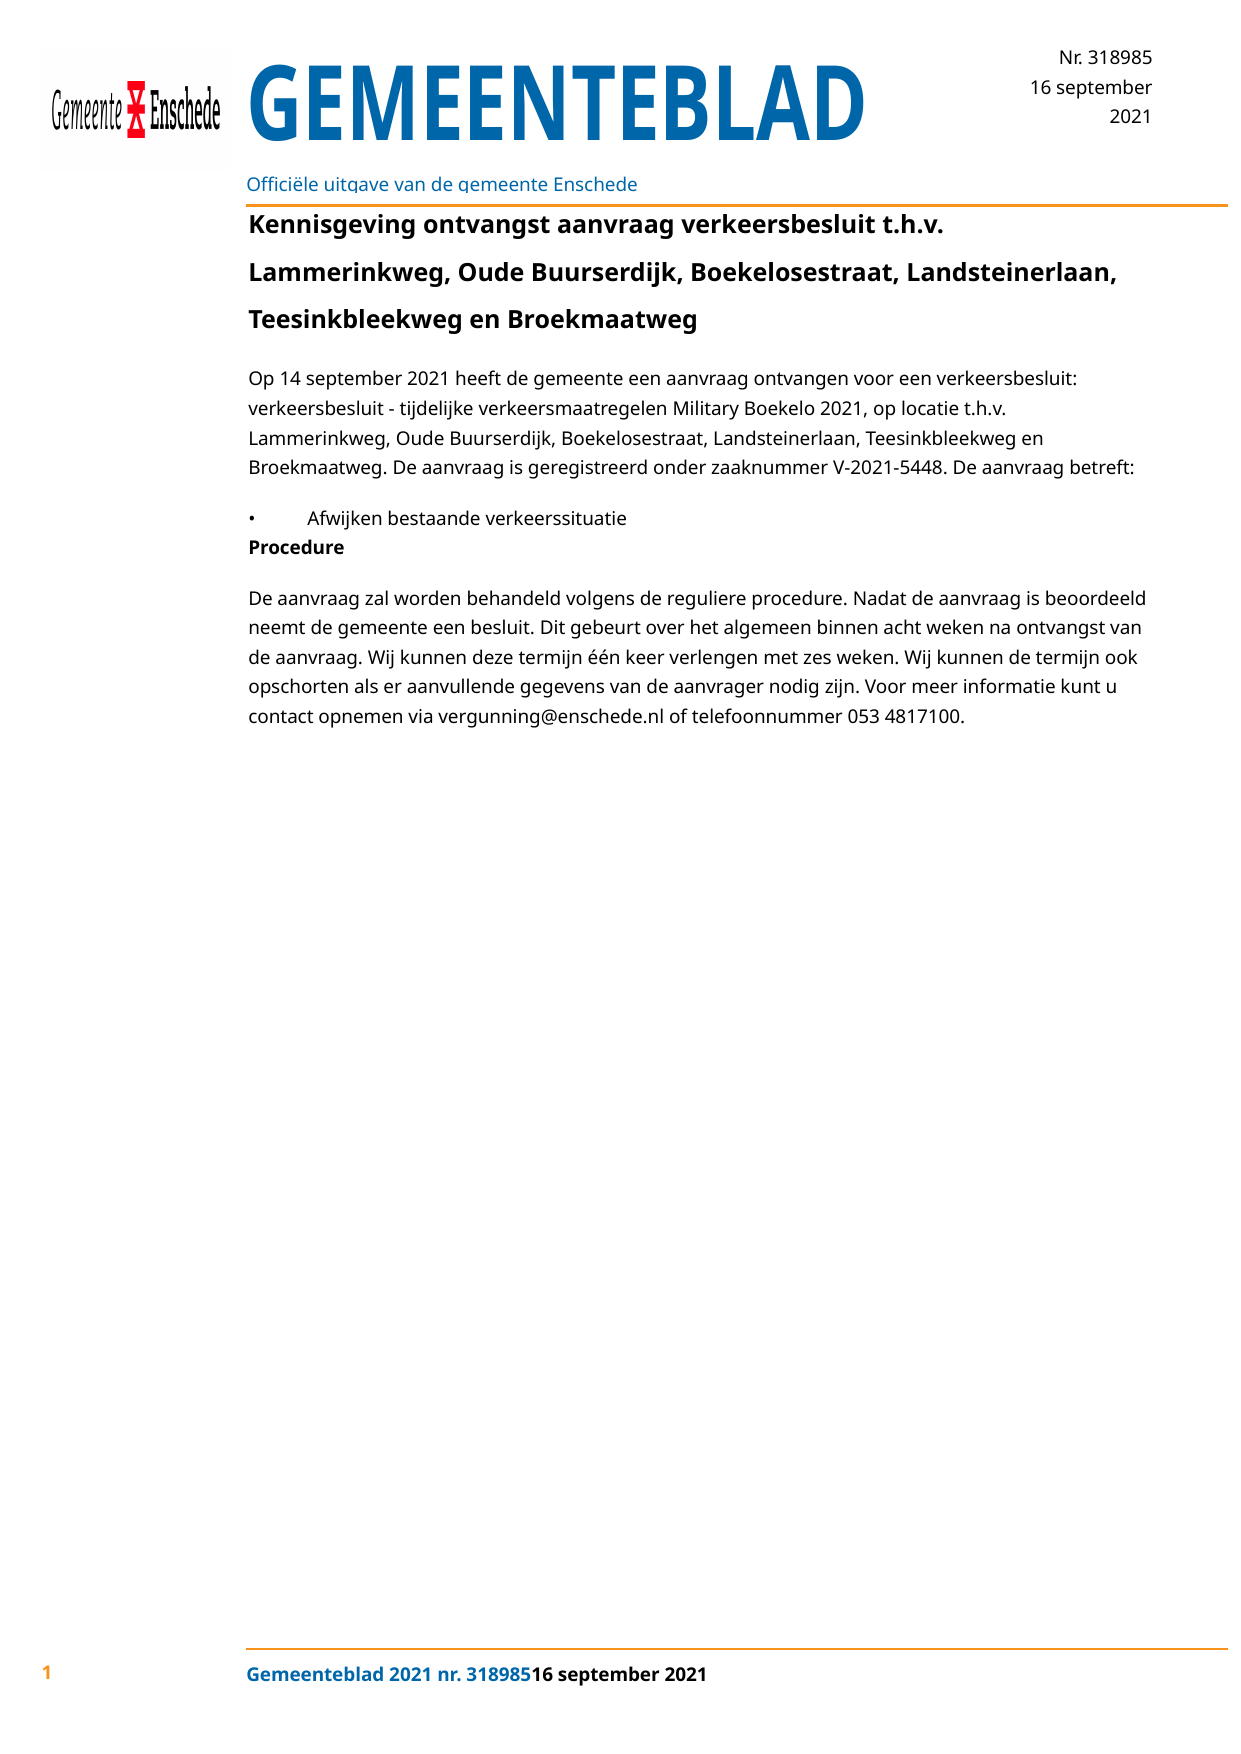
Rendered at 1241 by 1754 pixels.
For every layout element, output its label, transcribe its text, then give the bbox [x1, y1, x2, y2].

text Procedure [248, 534, 1152, 560]
text Kennisgeving ontvangst aanvraag verkeersbesluit t.h.v. Lammerinkweg, Oude Buurserdijk, Boekelosestraat, Landsteinerlaan, Teesinkbleekweg en Broekmaatweg [248, 207, 1152, 336]
picture [41, 47, 231, 172]
list Afwijken bestaande verkeerssituatie [248, 505, 1152, 530]
text De aanvraag zal worden behandeld volgens de reguliere procedure. Nadat de aanvraag is beoordeeld neemt de gemeente een besluit. Dit gebeurt over het algemeen binnen acht weken na ontvangst van de aanvraag. Wij kunnen deze termijn één keer verlengen met zes weken. Wij kunnen de termijn ook opschorten als er aanvullende gegevens van de aanvrager nodig zijn. Voor meer informatie kunt u contact opnemen via vergunning@enschede.nl of telefoonnummer 053 4817100. [248, 585, 1152, 729]
text Op 14 september 2021 heeft de gemeente een aanvraag ontvangen voor een verkeersbesluit: verkeersbesluit - tijdelijke verkeersmaatregelen Military Boekelo 2021, op locatie t.h.v. Lammerinkweg, Oude Buurserdijk, Boekelosestraat, Landsteinerlaan, Teesinkbleekweg en Broekmaatweg. De aanvraag is geregistreerd onder zaaknummer V-2021-5448. De aanvraag betreft: [248, 366, 1152, 480]
